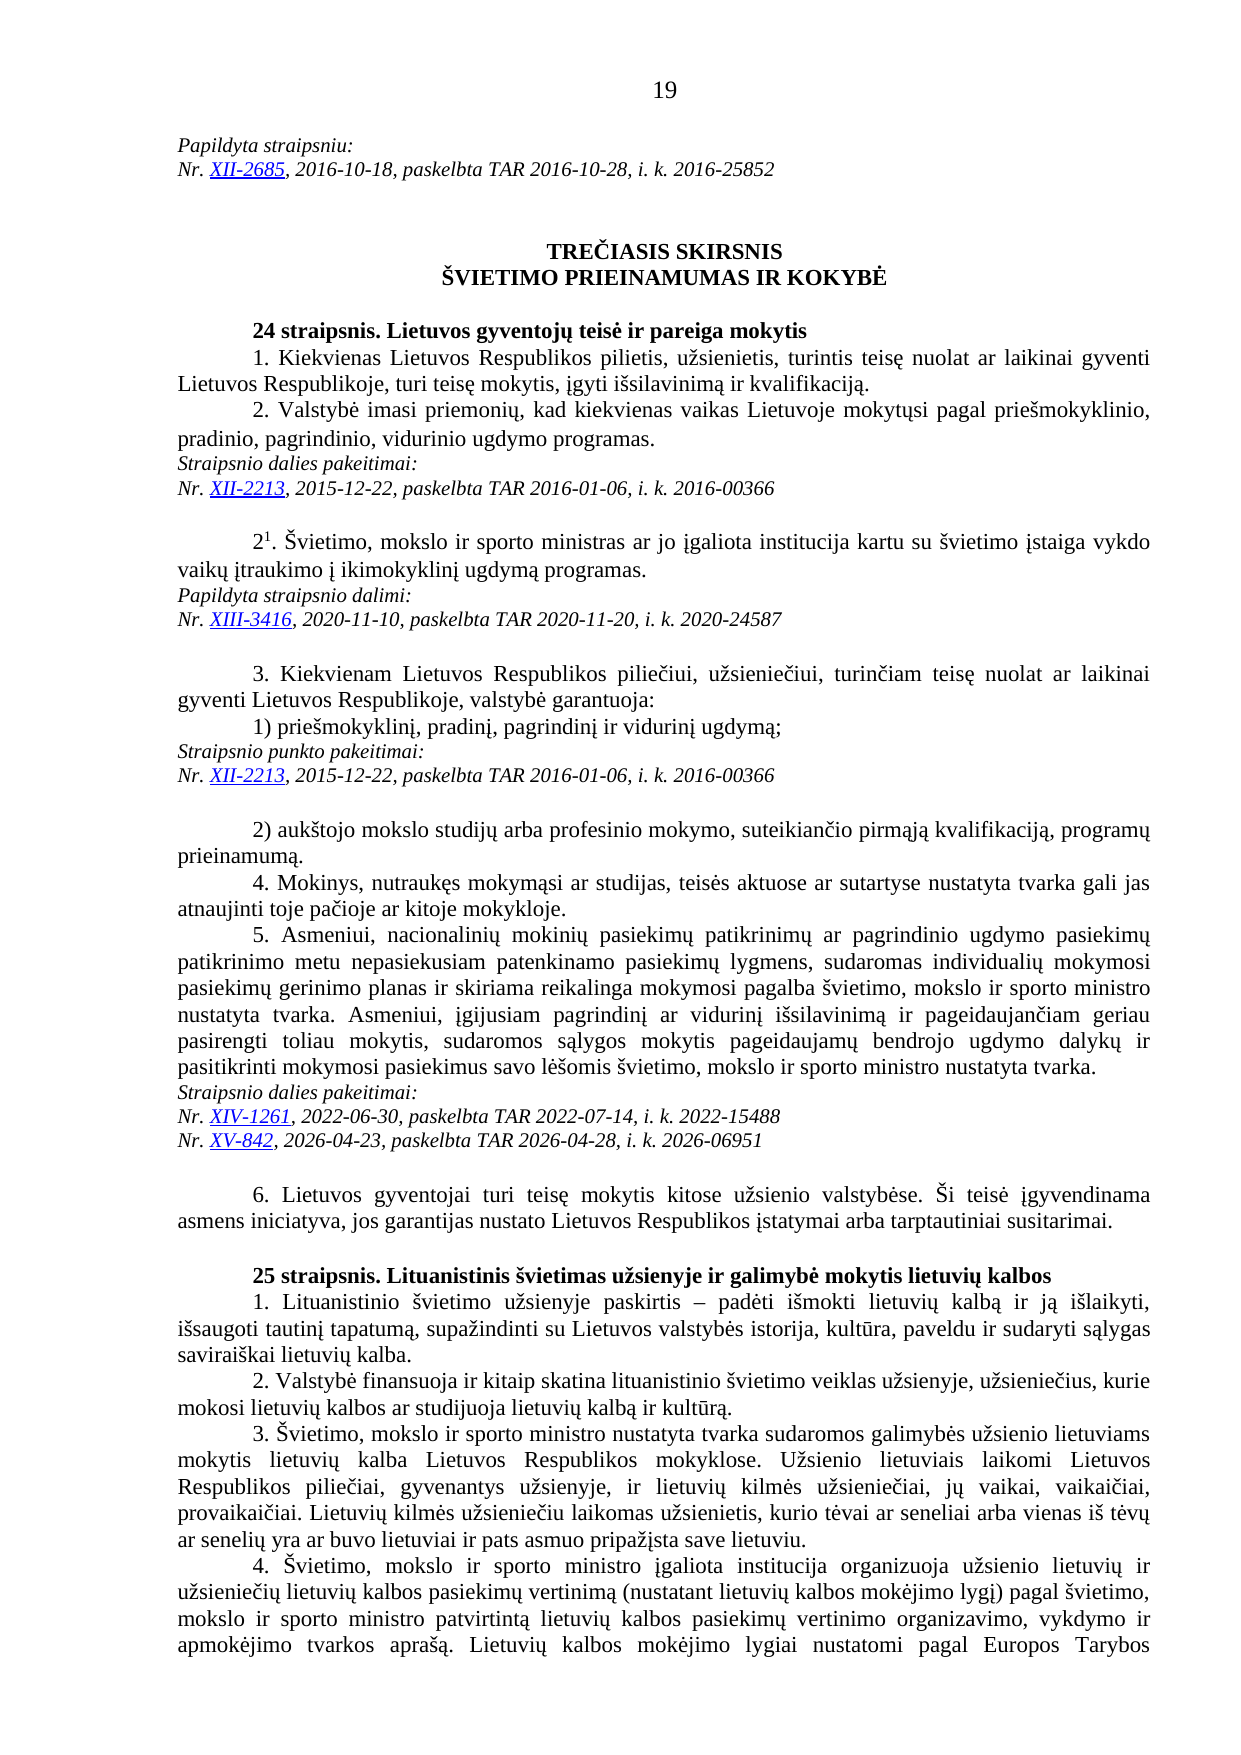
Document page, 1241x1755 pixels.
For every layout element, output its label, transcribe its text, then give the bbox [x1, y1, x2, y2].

text 2. Valstybė imasi priemonių, kad kiekvienas vaikas Lietuvoje mokytųsi pagal priešmokyklinio, pradinio, pagrindinio, vidurinio ugdymo programas. [177, 396, 1152, 451]
text 1. Kiekvienas Lietuvos Respublikos pilietis, užsienietis, turintis teisę nuolat ar laikinai gyventi Lietuvos Respublikoje, turi teisę mokytis, įgyti išsilavinimą ir kvalifikaciją. [177, 343, 1152, 396]
text Nr. XIII-3416, 2020-11-10, paskelbta TAR 2020-11-20, i. k. 2020-24587 [177, 607, 1152, 631]
text Nr. XII-2685, 2016-10-18, paskelbta TAR 2016-10-28, i. k. 2016-25852 [177, 157, 1152, 181]
text Nr. XV-842, 2026-04-23, paskelbta TAR 2026-04-28, i. k. 2026-06951 [177, 1128, 1152, 1152]
text 3. Kiekvienam Lietuvos Respublikos piliečiui, užsieniečiui, turinčiam teisę nuolat ar laikinai gyventi Lietuvos Respublikoje, valstybė garantuoja: [177, 660, 1152, 713]
text 6. Lietuvos gyventojai turi teisę mokytis kitose užsienio valstybėse. Ši teisė įgyvendinama asmens iniciatyva, jos garantijas nustato Lietuvos Respublikos įstatymai arba tarptautiniai susitarimai. [177, 1181, 1152, 1233]
text 4. Švietimo, mokslo ir sporto ministro įgaliota institucija organizuoja užsienio lietuvių ir užsieniečių lietuvių kalbos pasiekimų vertinimą (nustatant lietuvių kalbos mokėjimo lygį) pagal švietimo, mokslo ir sporto ministro patvirtintą lietuvių kalbos pasiekimų vertinimo organizavimo, vykdymo ir apmokėjimo tvarkos aprašą. Lietuvių kalbos mokėjimo lygiai nustatomi pagal Europos Tarybos [177, 1552, 1152, 1657]
text Nr. XIV-1261, 2022-06-30, paskelbta TAR 2022-07-14, i. k. 2022-15488 [177, 1104, 1152, 1128]
text Straipsnio punkto pakeitimai: [177, 739, 1152, 763]
text 25 straipsnis. Lituanistinis švietimas užsienyje ir galimybė mokytis lietuvių kalbos [177, 1262, 1152, 1288]
text 2. Valstybė finansuoja ir kitaip skatina lituanistinio švietimo veiklas užsienyje, užsieniečius, kurie mokosi lietuvių kalbos ar studijuoja lietuvių kalbą ir kultūrą. [177, 1367, 1152, 1420]
text 5. Asmeniui, nacionalinių mokinių pasiekimų patikrinimų ar pagrindinio ugdymo pasiekimų patikrinimo metu nepasiekusiam patenkinamo pasiekimų lygmens, sudaromas individualių mokymosi pasiekimų gerinimo planas ir skiriama reikalinga mokymosi pagalba švietimo, mokslo ir sporto ministro nustatyta tvarka. Asmeniui, įgijusiam pagrindinį ar vidurinį išsilavinimą ir pageidaujančiam geriau pasirengti toliau mokytis, sudaromos sąlygos mokytis pageidaujamų bendrojo ugdymo dalykų ir pasitikrinti mokymosi pasiekimus savo lėšomis švietimo, mokslo ir sporto ministro nustatyta tvarka. [177, 922, 1152, 1080]
text Nr. XII-2213, 2015-12-22, paskelbta TAR 2016-01-06, i. k. 2016-00366 [177, 475, 1152, 499]
text Straipsnio dalies pakeitimai: [177, 451, 1152, 475]
text Papildyta straipsniu: [177, 132, 1152, 157]
text 1) priešmokyklinį, pradinį, pagrindinį ir vidurinį ugdymą; [177, 713, 1152, 739]
text 24 straipsnis. Lietuvos gyventojų teisė ir pareiga mokytis [177, 317, 1152, 343]
text 3. Švietimo, mokslo ir sporto ministro nustatyta tvarka sudaromos galimybės užsienio lietuviams mokytis lietuvių kalba Lietuvos Respublikos mokyklose. Užsienio lietuviais laikomi Lietuvos Respublikos piliečiai, gyvenantys užsienyje, ir lietuvių kilmės užsieniečiai, jų vaikai, vaikaičiai, provaikaičiai. Lietuvių kilmės užsieniečiu laikomas užsienietis, kurio tėvai ar seneliai arba vienas iš tėvų ar senelių yra ar buvo lietuviai ir pats asmuo pripažįsta save lietuviu. [177, 1420, 1152, 1552]
text Nr. XII-2213, 2015-12-22, paskelbta TAR 2016-01-06, i. k. 2016-00366 [177, 763, 1152, 787]
text Straipsnio dalies pakeitimai: [177, 1080, 1152, 1104]
text 1. Lituanistinio švietimo užsienyje paskirtis – padėti išmokti lietuvių kalbą ir ją išlaikyti, išsaugoti tautinį tapatumą, supažindinti su Lietuvos valstybės istorija, kultūra, paveldu ir sudaryti sąlygas saviraiškai lietuvių kalba. [177, 1288, 1152, 1367]
text 21. Švietimo, mokslo ir sporto ministras ar jo įgaliota institucija kartu su švietimo įstaiga vykdo vaikų įtraukimo į ikimokyklinį ugdymą programas. [177, 528, 1152, 583]
text 4. Mokinys, nutraukęs mokymąsi ar studijas, teisės aktuose ar sutartyse nustatyta tvarka gali jas atnaujinti toje pačioje ar kitoje mokykloje. [177, 869, 1152, 922]
text Papildyta straipsnio dalimi: [177, 583, 1152, 607]
text 2) aukštojo mokslo studijų arba profesinio mokymo, suteikiančio pirmąją kvalifikaciją, programų prieinamumą. [177, 816, 1152, 869]
text TREČIASIS SKIRSNIS [177, 238, 1152, 264]
text ŠVIETIMO PRIEINAMUMAS IR KOKYBĖ [177, 264, 1152, 291]
